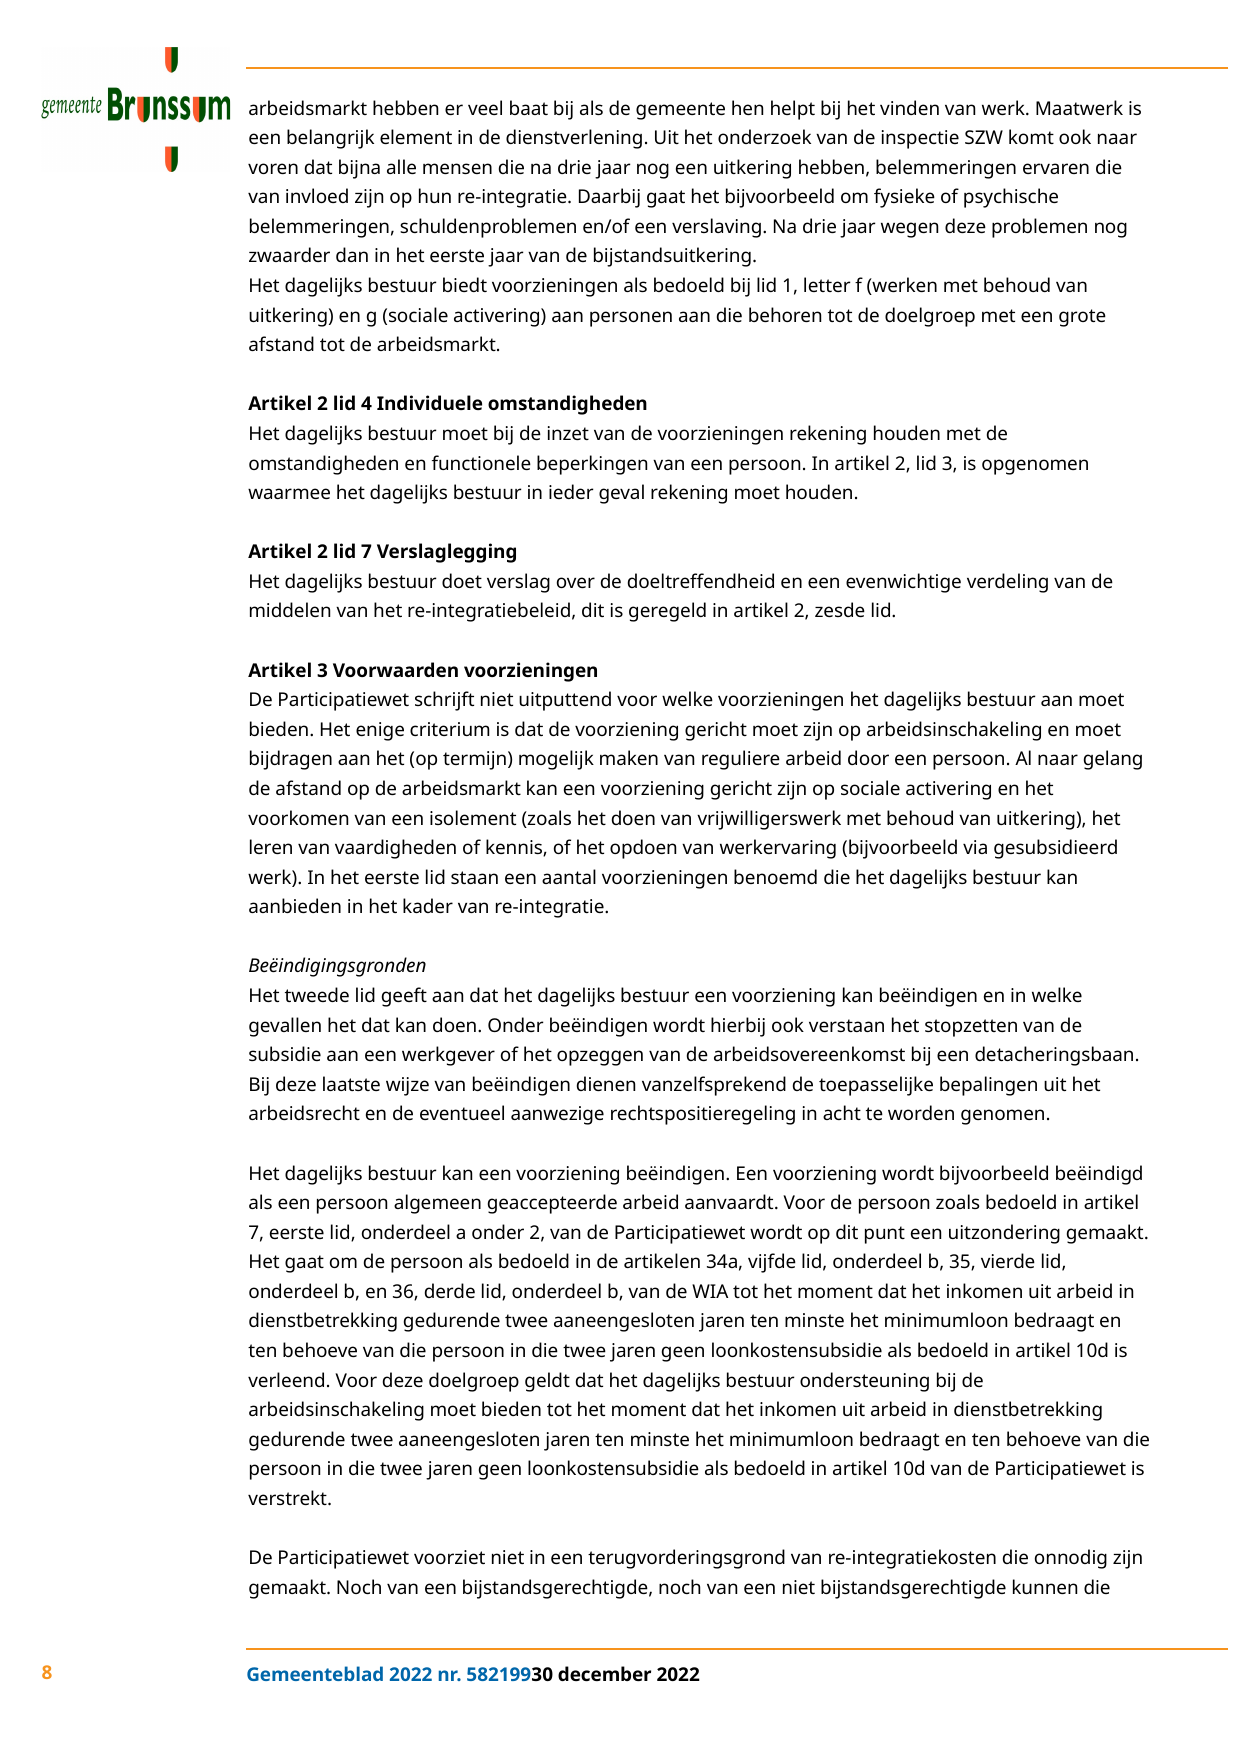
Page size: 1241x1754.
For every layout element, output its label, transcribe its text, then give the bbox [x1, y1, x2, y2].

text Het tweede lid geeft aan dat het dagelijks bestuur een voorziening kan beëindigen en in welke gevallen het dat kan doen. Onder beëindigen wordt hierbij ook verstaan het stopzetten van de subsidie aan een werkgever of het opzeggen van de arbeidsovereenkomst bij een detacheringsbaan. Bij deze laatste wijze van beëindigen dienen vanzelfsprekend de toepasselijke bepalingen uit het arbeidsrecht en de eventueel aanwezige rechtspositieregeling in acht te worden genomen. [248, 982, 1152, 1126]
text arbeidsmarkt hebben er veel baat bij als de gemeente hen helpt bij het vinden van werk. Maatwerk is een belangrijk element in de dienstverlening. Uit het onderzoek van de inspectie SZW komt ook naar voren dat bijna alle mensen die na drie jaar nog een uitkering hebben, belemmeringen ervaren die van invloed zijn op hun re-integratie. Daarbij gaat het bijvoorbeeld om fysieke of psychische belemmeringen, schuldenproblemen en/of een verslaving. Na drie jaar wegen deze problemen nog zwaarder dan in het eerste jaar van de bijstandsuitkering. [248, 95, 1152, 268]
text Het dagelijks bestuur kan een voorziening beëindigen. Een voorziening wordt bijvoorbeeld beëindigd als een persoon algemeen geaccepteerde arbeid aanvaardt. Voor de persoon zoals bedoeld in artikel 7, eerste lid, onderdeel a onder 2, van de Participatiewet wordt op dit punt een uitzondering gemaakt. Het gaat om de persoon als bedoeld in de artikelen 34a, vijfde lid, onderdeel b, 35, vierde lid, onderdeel b, en 36, derde lid, onderdeel b, van de WIA tot het moment dat het inkomen uit arbeid in dienstbetrekking gedurende twee aaneengesloten jaren ten minste het minimumloon bedraagt en ten behoeve van die persoon in die twee jaren geen loonkostensubsidie als bedoeld in artikel 10d is verleend. Voor deze doelgroep geldt dat het dagelijks bestuur ondersteuning bij de arbeidsinschakeling moet bieden tot het moment dat het inkomen uit arbeid in dienstbetrekking gedurende twee aaneengesloten jaren ten minste het minimumloon bedraagt en ten behoeve van die persoon in die twee jaren geen loonkostensubsidie als bedoeld in artikel 10d van de Participatiewet is verstrekt. [248, 1160, 1152, 1511]
picture [41, 47, 231, 172]
text Artikel 3 Voorwaarden voorzieningen [248, 657, 1152, 683]
text Het dagelijks bestuur biedt voorzieningen als bedoeld bij lid 1, letter f (werken met behoud van uitkering) en g (sociale activering) aan personen aan die behoren tot de doelgroep met een grote afstand tot de arbeidsmarkt. [248, 272, 1152, 357]
text Beëindigingsgronden [248, 953, 1152, 978]
text Artikel 2 lid 7 Verslaglegging [248, 538, 1152, 564]
text Het dagelijks bestuur moet bij de inzet van de voorzieningen rekening houden met de omstandigheden en functionele beperkingen van een persoon. In artikel 2, lid 3, is opgenomen waarmee het dagelijks bestuur in ieder geval rekening moet houden. [248, 420, 1152, 505]
text De Participatiewet voorziet niet in een terugvorderingsgrond van re-integratiekosten die onnodig zijn gemaakt. Noch van een bijstandsgerechtigde, noch van een niet bijstandsgerechtigde kunnen die [248, 1544, 1152, 1600]
text De Participatiewet schrijft niet uitputtend voor welke voorzieningen het dagelijks bestuur aan moet bieden. Het enige criterium is dat de voorziening gericht moet zijn op arbeidsinschakeling en moet bijdragen aan het (op termijn) mogelijk maken van reguliere arbeid door een persoon. Al naar gelang de afstand op de arbeidsmarkt kan een voorziening gericht zijn op sociale activering en het voorkomen van een isolement (zoals het doen van vrijwilligerswerk met behoud van uitkering), het leren van vaardigheden of kennis, of het opdoen van werkervaring (bijvoorbeeld via gesubsidieerd werk). In het eerste lid staan een aantal voorzieningen benoemd die het dagelijks bestuur kan aanbieden in het kader van re-integratie. [248, 686, 1152, 919]
text Artikel 2 lid 4 Individuele omstandigheden [248, 391, 1152, 416]
text Het dagelijks bestuur doet verslag over de doeltreffendheid en een evenwichtige verdeling van de middelen van het re-integratiebeleid, dit is geregeld in artikel 2, zesde lid. [248, 568, 1152, 623]
